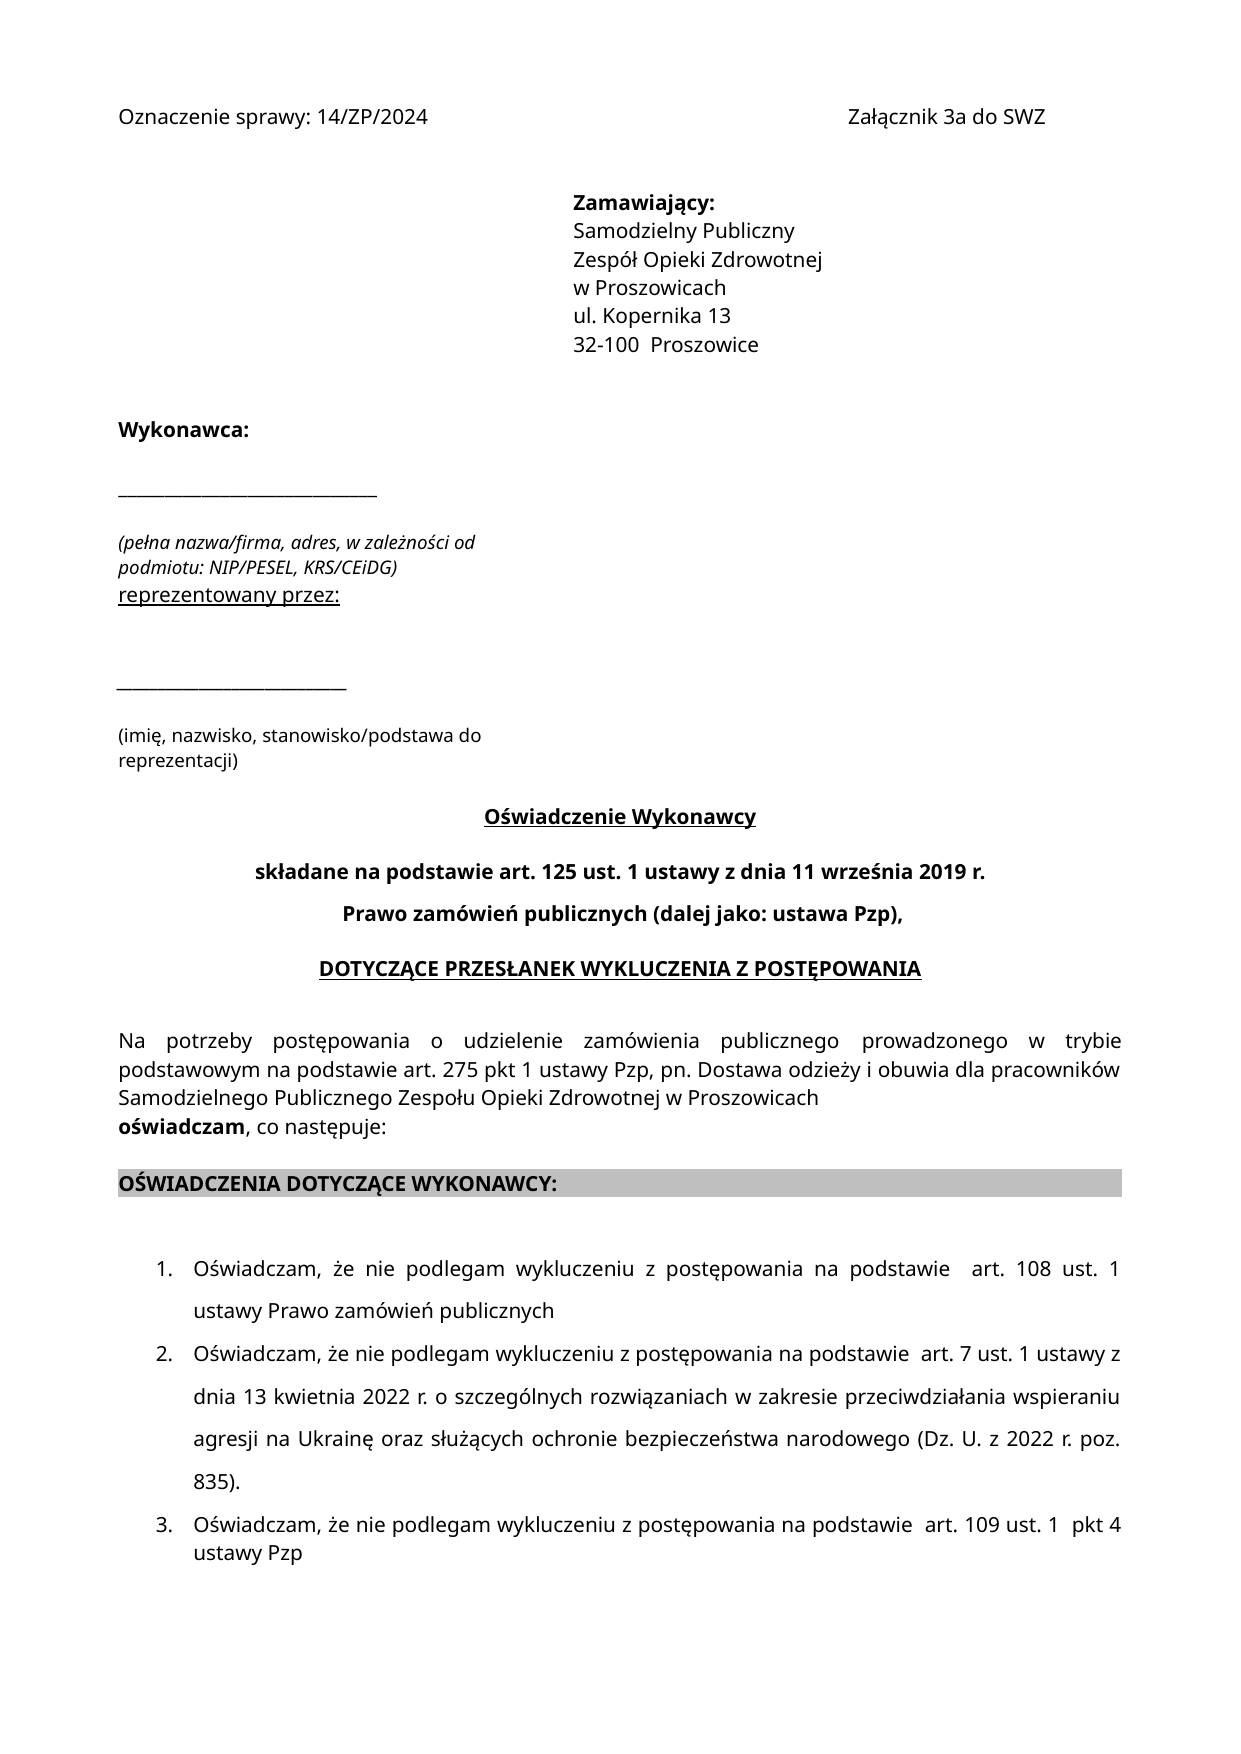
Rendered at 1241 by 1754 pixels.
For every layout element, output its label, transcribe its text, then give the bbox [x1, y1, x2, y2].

text DOTYCZĄCE PRZESŁANEK WYKLUCZENIA Z POSTĘPOWANIA [118, 954, 1122, 983]
text Na potrzeby postępowania o udzielenie zamówienia publicznego prowadzonego w trybie podstawowym na podstawie art. 275 pkt 1 ustawy Pzp, pn. Dostawa odzieży i obuwia dla pracowników Samodzielnego Publicznego Zespołu Opieki Zdrowotnej w Proszowicach [118, 1026, 1122, 1112]
text reprezentowany przez: [118, 580, 1122, 608]
list Oświadczam, że nie podlegam wykluczeniu z postępowania na podstawie art. 108 ust. 1 ustawy Prawo zamówień publicznych [156, 1254, 1122, 1325]
text ____________________________ [118, 472, 502, 501]
text ____________________________ [118, 665, 502, 694]
text składane na podstawie art. 125 ust. 1 ustawy z dnia 11 września 2019 r. [118, 857, 1122, 885]
list Oświadczam, że nie podlegam wykluczeniu z postępowania na podstawie art. 109 ust. 1 pkt 4 ustawy Pzp [156, 1510, 1122, 1567]
text Wykonawca: [118, 415, 1122, 444]
text Zespół Opieki Zdrowotnej [118, 245, 1122, 273]
text (imię, nazwisko, stanowisko/podstawa do reprezentacji) [118, 722, 502, 773]
text (pełna nazwa/firma, adres, w zależności od podmiotu: NIP/PESEL, KRS/CEiDG) [118, 529, 502, 580]
text OŚWIADCZENIA DOTYCZĄCE WYKONAWCY: [118, 1169, 1122, 1197]
text Samodzielny Publiczny [118, 216, 1122, 245]
text oświadczam, co następuje: [118, 1112, 1122, 1140]
text ul. Kopernika 13 [118, 302, 1122, 330]
text w Proszowicach [118, 273, 1122, 302]
text Oświadczenie Wykonawcy [118, 802, 1122, 830]
text 32-100 Proszowice [118, 330, 1122, 358]
text Zamawiający: [118, 188, 1122, 216]
list Oświadczam, że nie podlegam wykluczeniu z postępowania na podstawie art. 7 ust. 1 ustawy z dnia 13 kwietnia 2022 r. o szczególnych rozwiązaniach w zakresie przeciwdziałania wspieraniu agresji na Ukrainę oraz służących ochronie bezpieczeństwa narodowego (Dz. U. z 2022 r. poz. 835). [156, 1339, 1122, 1496]
text Prawo zamówień publicznych (dalej jako: ustawa Pzp), [118, 899, 1122, 928]
text Oznaczenie sprawy: 14/ZP/2024 Załącznik 3a do SWZ [118, 102, 1122, 131]
